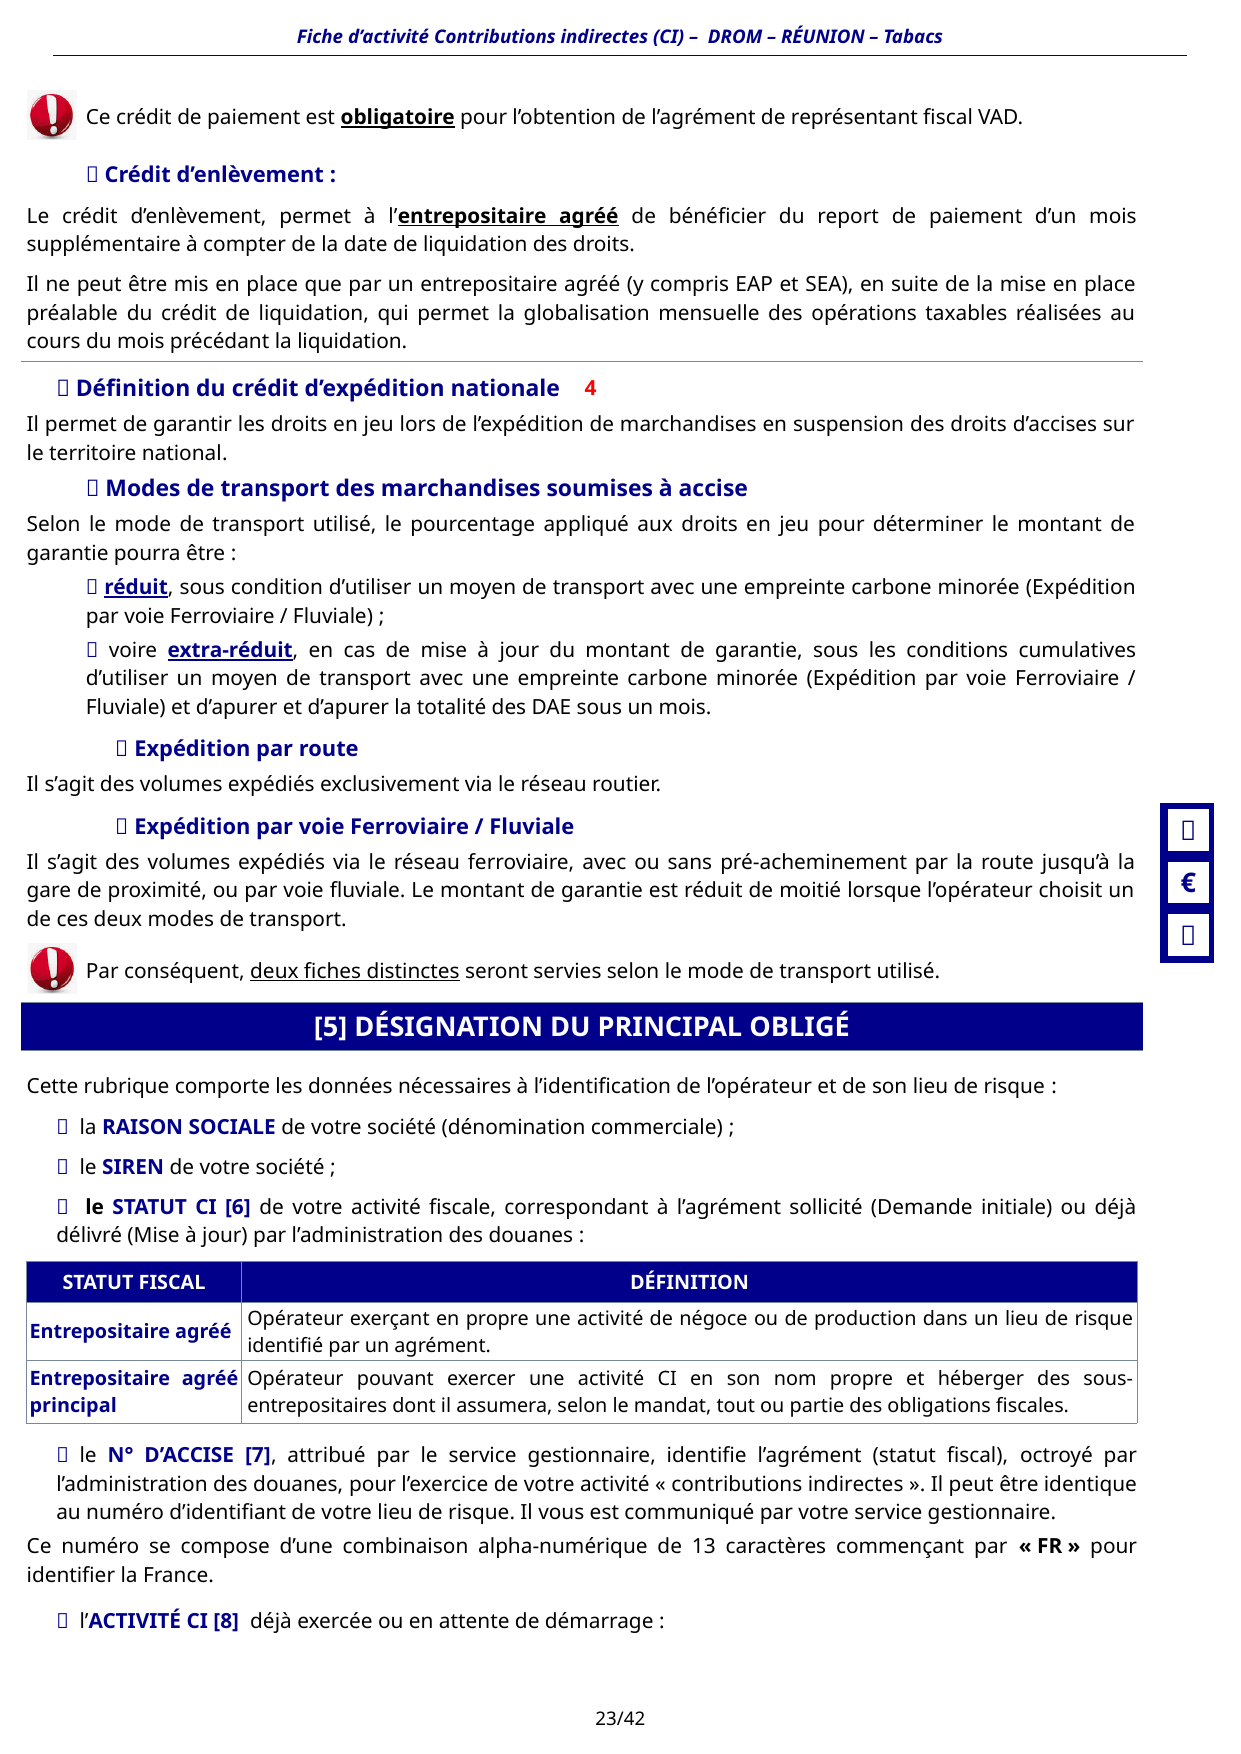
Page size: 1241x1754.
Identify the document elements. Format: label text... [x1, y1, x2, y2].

table_header STATUT FISCAL [27, 1262, 241, 1302]
table_header Ce crédit de paiement est obligatoire pour l’obtention de l’agrément de représentant fiscal VAD.  Crédit d’enlèvement : Le crédit d’enlèvement, permet à l’entrepositaire agréé de bénéficier du report de paiement d’un mois supplémentaire à compter de la date de liquidation des droits. Il ne peut être mis en place que par un entrepositaire agréé (y compris EAP et SEA), en suite de la mise en place préalable du crédit de liquidation, qui permet la globalisation mensuelle des opérations taxables réalisées au cours du mois précédant la liquidation. [21, 85, 1143, 361]
table_cell Entrepositaire agréé principal [27, 1361, 241, 1423]
table_cell Opérateur exerçant en propre une activité de négoce ou de production dans un lieu de risque identifié par un agrément. [242, 1303, 1137, 1360]
picture [27, 943, 78, 994]
table_cell  Définition du crédit d’expédition nationale Il permet de garantir les droits en jeu lors de l’expédition de marchandises en suspension des droits d’accises sur le territoire national.  Modes de transport des marchandises soumises à accise Selon le mode de transport utilisé, le pourcentage appliqué aux droits en jeu pour déterminer le montant de garantie pourra être :  réduit, sous condition d’utiliser un moyen de transport avec une empreinte carbone minorée (Expédition par voie Ferroviaire / Fluviale) ;  voire extra-réduit, en cas de mise à jour du montant de garantie, sous les conditions cumulatives d’utiliser un moyen de transport avec une empreinte carbone minorée (Expédition par voie Ferroviaire / Fluviale) et d’apurer et d’apurer la totalité des DAE sous un mois.  Expédition par route Il s’agit des volumes expédiés exclusivement via le réseau routier.  Expédition par voie Ferroviaire / Fluviale Il s’agit des volumes expédiés via le réseau ferroviaire, avec ou sans pré-acheminement par la route jusqu’à la gare de proximité, ou par voie fluviale. Le montant de garantie est réduit de moitié lorsque l’opérateur choisit un de ces deux modes de transport. Par conséquent, deux fiches distinctes seront servies selon le mode de transport utilisé. [21, 362, 1143, 1002]
table_cell Opérateur pouvant exercer une activité CI en son nom propre et héberger des sous-entrepositaires dont il assumera, selon le mandat, tout ou partie des obligations fiscales. [242, 1361, 1137, 1423]
table_cell [5] DÉSIGNATION DU PRINCIPAL OBLIGÉ [21, 1003, 1143, 1050]
table_cell Entrepositaire agréé [27, 1303, 241, 1360]
table_cell Cette rubrique comporte les données nécessaires à l’identification de l’opérateur et de son lieu de risque :  la RAISON SOCIALE de votre société (dénomination commerciale) ;  le SIREN de votre société ;  le STATUT CI [6] de votre activité fiscale, correspondant à l’agrément sollicité (Demande initiale) ou déjà délivré (Mise à jour) par l’administration des douanes :  le N° D’ACCISE [7], attribué par le service gestionnaire, identifie l’agrément (statut fiscal), octroyé par l’administration des douanes, pour l’exercice de votre activité « contributions indirectes ». Il peut être identique au numéro d’identifiant de votre lieu de risque. Il vous est communiqué par votre service gestionnaire. Ce numéro se compose d’une combinaison alpha-numérique de 13 caractères commençant par « FR » pour identifier la France.  l’ACTIVITÉ CI [8] déjà exercée ou en attente de démarrage : [21, 1051, 1143, 1644]
table_header [1143, 85, 1219, 1644]
picture [27, 90, 77, 140]
table_header DÉFINITION [242, 1262, 1137, 1302]
